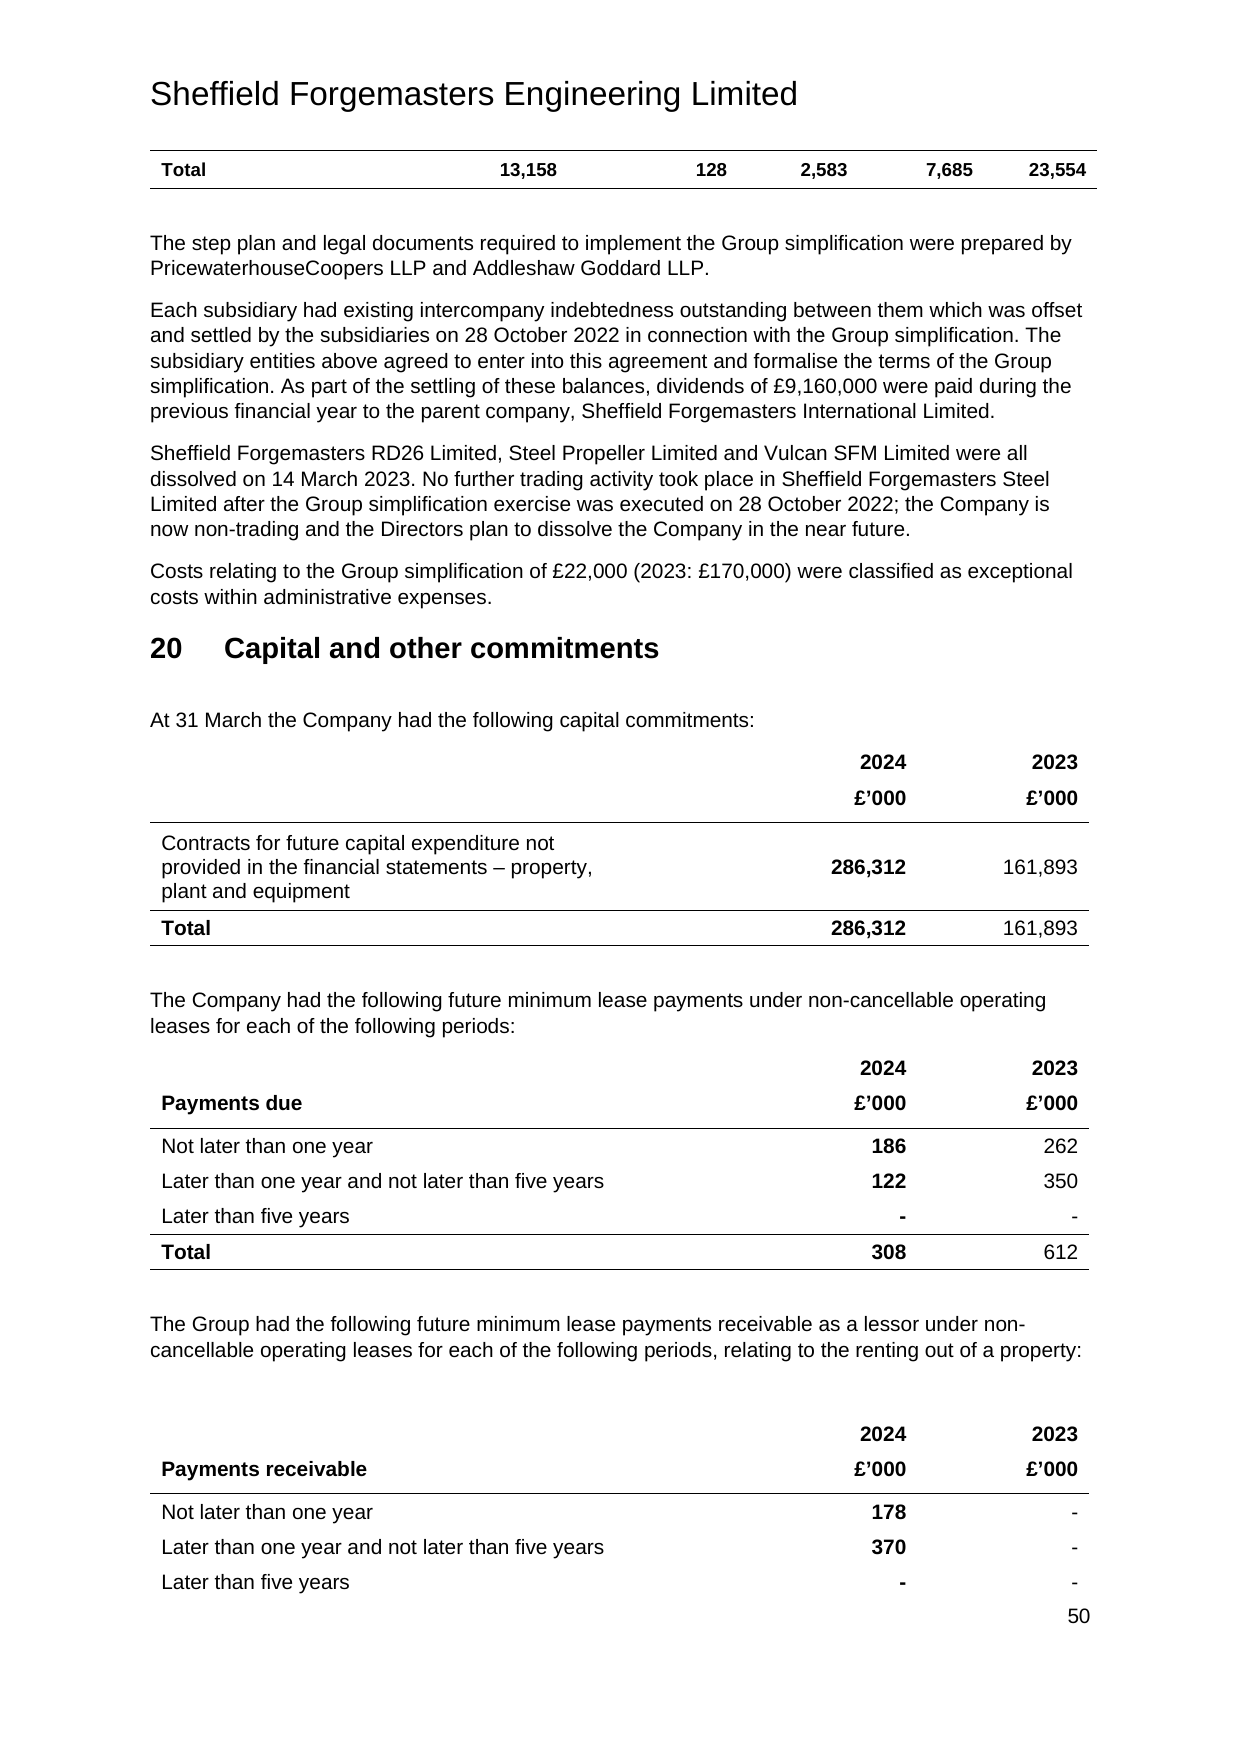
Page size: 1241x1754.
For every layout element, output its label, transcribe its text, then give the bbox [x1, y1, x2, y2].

table_cell 286,312 [740, 823, 917, 910]
table_cell 370 [740, 1529, 917, 1564]
table_cell [150, 786, 637, 822]
table_cell [637, 1494, 740, 1529]
table_cell Later than five years [150, 1198, 637, 1234]
table_cell £’000 [740, 786, 917, 822]
table_cell £’000 [917, 1091, 1089, 1127]
table_header [637, 750, 740, 786]
table_header 2023 [917, 1421, 1089, 1457]
text The Company had the following future minimum lease payments under non-cancellable operating leases for each of the following periods: [150, 988, 1090, 1038]
subtitle Capital and other commitments [150, 631, 1090, 664]
text The step plan and legal documents required to implement the Group simplification were prepared by PricewaterhouseCoopers LLP and Addleshaw Goddard LLP. [150, 231, 1090, 280]
table_header [150, 750, 637, 786]
table_cell £’000 [917, 786, 1089, 822]
table_cell [637, 911, 740, 945]
table_cell £’000 [740, 1457, 917, 1493]
table_header 2023 [917, 750, 1089, 786]
text Costs relating to the Group simplification of £22,000 (2023: £170,000) were classified as exceptional costs within administrative expenses. [150, 559, 1090, 608]
text At 31 March the Company had the following capital commitments: [150, 708, 1090, 732]
table_header 2023 [917, 1056, 1089, 1091]
table_cell £’000 [740, 1091, 917, 1127]
table_cell - [917, 1494, 1089, 1529]
table_header 2024 [740, 750, 917, 786]
table_cell [637, 1163, 740, 1198]
table_cell [637, 1129, 740, 1163]
table_cell 178 [740, 1494, 917, 1529]
table_header [150, 1421, 637, 1457]
table_header [150, 1056, 637, 1091]
table_cell 13,158 [398, 151, 568, 188]
text Each subsidiary had existing intercompany indebtedness outstanding between them which was offset and settled by the subsidiaries on 28 October 2022 in connection with the Group simplification. The subsidiary entities above agreed to enter into this agreement and formalise the terms of the Group simplification. As part of the settling of these balances, dividends of £9,160,000 were paid during the previous financial year to the parent company, Sheffield Forgemasters International Limited. [150, 298, 1090, 423]
table_cell Payments due [150, 1091, 637, 1127]
table_cell - [917, 1198, 1089, 1234]
table_cell 122 [740, 1163, 917, 1198]
table_header [637, 1056, 740, 1091]
table_cell Not later than one year [150, 1129, 637, 1163]
table_cell 23,554 [984, 151, 1097, 188]
table_cell 612 [917, 1235, 1089, 1269]
table_cell Contracts for future capital expenditure not provided in the financial statements – property, plant and equipment [150, 823, 637, 910]
table_cell - [917, 1564, 1089, 1599]
table_cell 350 [917, 1163, 1089, 1198]
table_cell [637, 1091, 740, 1127]
table_cell [637, 1198, 740, 1234]
table_cell [637, 1235, 740, 1269]
table_header 2024 [740, 1056, 917, 1091]
table_cell [637, 1529, 740, 1564]
table_cell Later than one year and not later than five years [150, 1529, 637, 1564]
table_cell [637, 786, 740, 822]
table_cell [637, 1457, 740, 1493]
table_cell - [740, 1198, 917, 1234]
table_cell Later than five years [150, 1564, 637, 1599]
table_cell Payments receivable [150, 1457, 637, 1493]
table_cell 262 [917, 1129, 1089, 1163]
table_cell 7,685 [859, 151, 984, 188]
table_cell 308 [740, 1235, 917, 1269]
table_cell 161,893 [917, 911, 1089, 945]
table_header 2024 [740, 1421, 917, 1457]
table_cell [637, 823, 740, 910]
table_cell - [917, 1529, 1089, 1564]
table_cell 128 [568, 151, 738, 188]
table_cell £’000 [917, 1457, 1089, 1493]
table_cell [637, 1564, 740, 1599]
text Sheffield Forgemasters RD26 Limited, Steel Propeller Limited and Vulcan SFM Limited were all dissolved on 14 March 2023. No further trading activity took place in Sheffield Forgemasters Steel Limited after the Group simplification exercise was executed on 28 October 2022; the Company is now non-trading and the Directors plan to dissolve the Company in the near future. [150, 441, 1090, 541]
table_cell Total [150, 911, 637, 945]
table_cell Not later than one year [150, 1494, 637, 1529]
table_cell 286,312 [740, 911, 917, 945]
table_cell Later than one year and not later than five years [150, 1163, 637, 1198]
table_cell - [740, 1564, 917, 1599]
table_header [637, 1421, 740, 1457]
table_cell 2,583 [738, 151, 858, 188]
table_cell Total [150, 1235, 637, 1269]
table_cell Total [150, 151, 398, 188]
table_cell 161,893 [917, 823, 1089, 910]
table_cell 186 [740, 1129, 917, 1163]
text The Group had the following future minimum lease payments receivable as a lessor under non-cancellable operating leases for each of the following periods, relating to the renting out of a property: [150, 1312, 1090, 1361]
